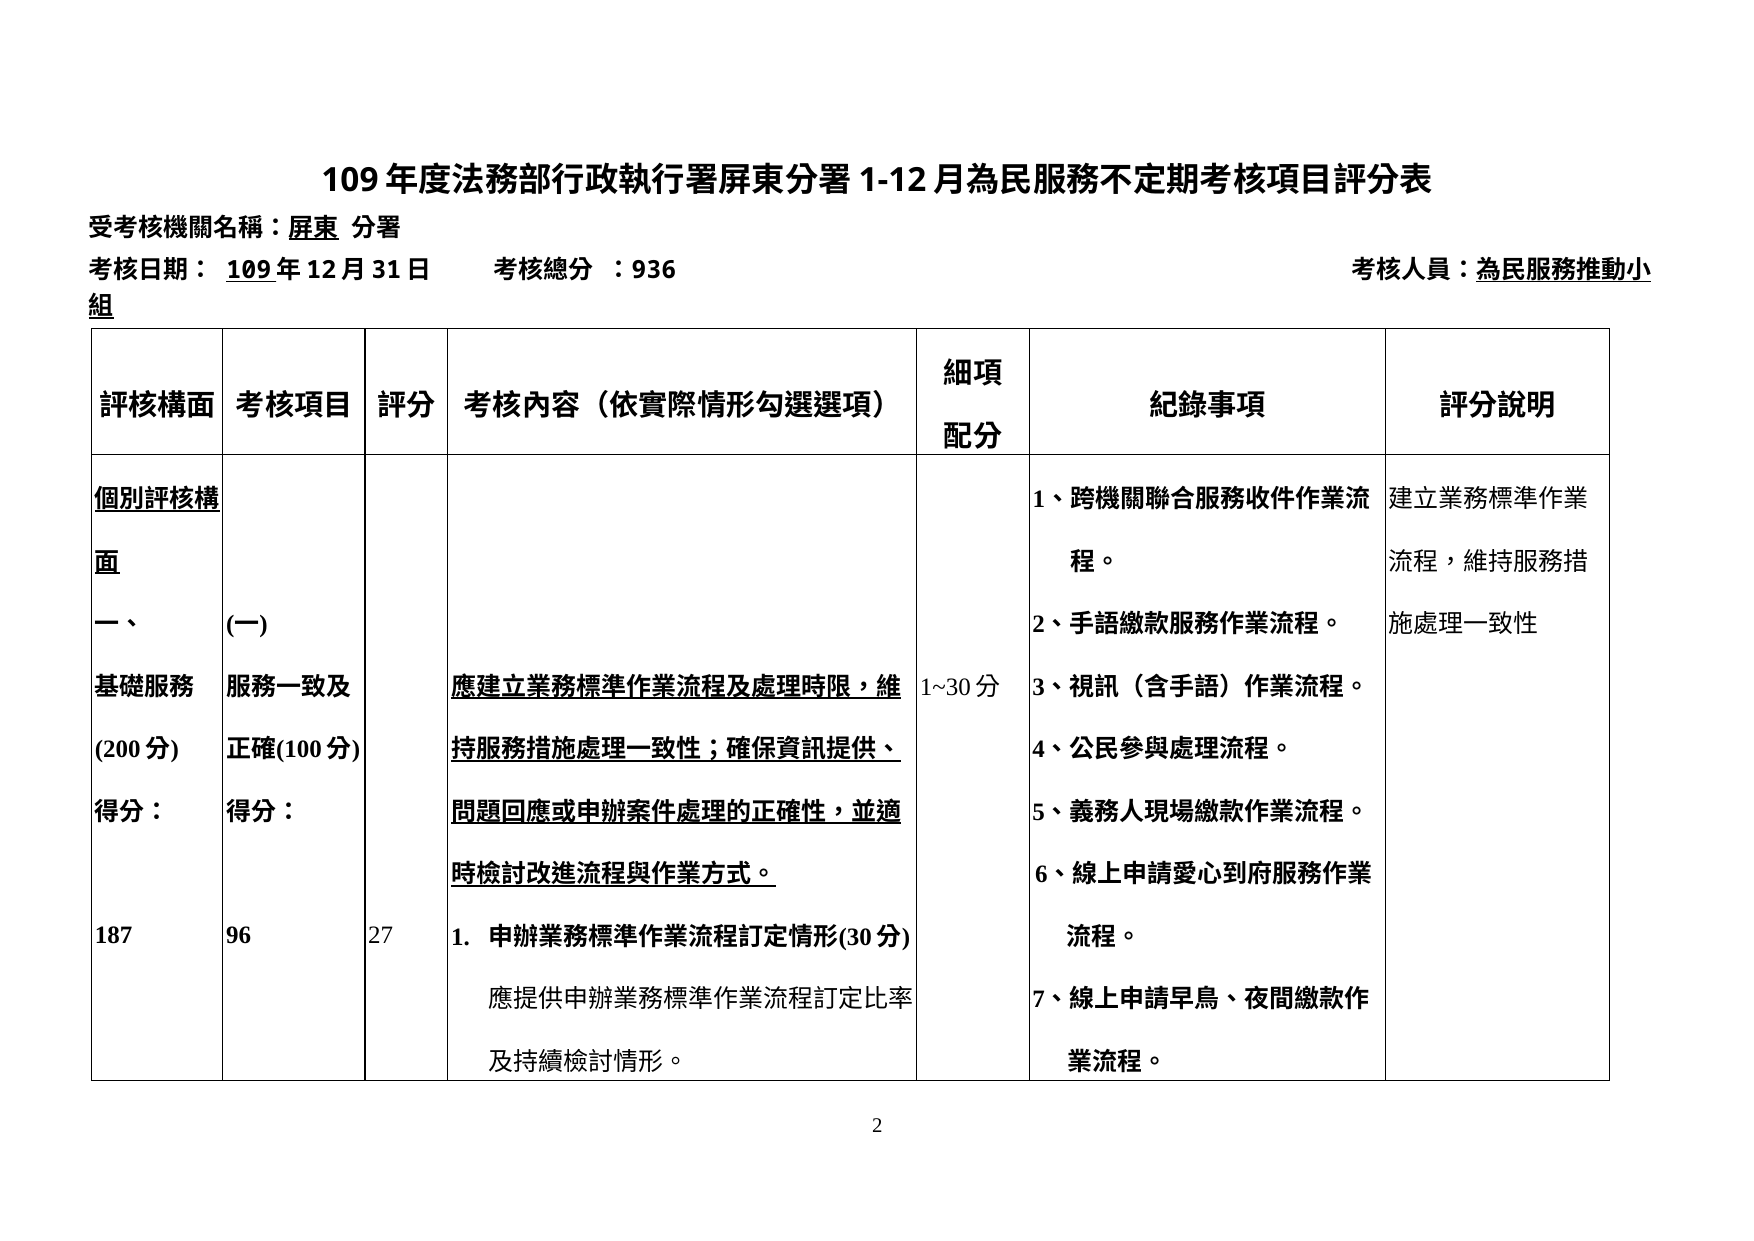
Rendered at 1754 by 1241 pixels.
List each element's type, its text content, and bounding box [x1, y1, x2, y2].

table_cell 應建立業務標準作業流程及處理時限，維持服務措施處理一致性；確保資訊提供、問題回應或申辦案件處理的正確性，並適時檢討改進流程與作業方式。 申辦業務標準作業流程訂定情形(30分) 應提供申辦業務標準作業流程訂定比率及持續檢討情形。 服務及時性(40分) 重視民眾申辦案件的處理效率，確保於處理時限內完成。 服務人員專業度(30分) 注重服務人員專業度，確保問題回應及 申辦案件處理的正確性。 ■服務人員回應問題正確率達90％以上。 □服務人員回應問題正確率達85％以上。 □服務人員回應問題正確率達80％以上。 □服務人員回應問題正確率達75％以上。 □服務人員回應問題正確率達70％以上。 應提高民眾臨櫃洽公或網站使用的便利性，建置合宜的服務環境，並注重服務人員的禮貌態度；提供民眾易讀、易懂、易用的服務資訊及進度查詢管道，提升服務流程透明度。 服務設施合宜程度(20分) ■除提供「核心設施」外，另備有「一般設施」供民眾使用，且有必要的使用說明與管理，確保設施品質。 □提供「核心設施」供民眾使用，且有必要的使用說明與管理，並定期檢查與充實，確保設施品質。 □提供「核心設施」供民眾使用，且有必要的使用說明與管理，確保設施品質。 網站使用便利性(20分) （1）機關網站應方便瀏覽查詢 （2）提供多元及便利的資訊檢索服務 （3）確保網站內容的正確性及有效連結 服務行為的友善性(30分) ■機關電話禮貌測試結果優良。 （測試分數90分以上） □機關電話禮貌測試結果良好。 （測試分數80分以上） 機關電話禮貌測試結果普通。 （測試分數70分以上） 服務資訊透明度(30分) （1）資訊公開(10分) 主動公開服務相關資訊，如服務項目、業務承辦資訊、相關法規、申辦業務標準作業流程、應備表件、書表範例等。公開資訊應以簡明、易讀易懂及易用之形式呈現，供民眾查閱或運用。 （2）資料開放(10分) 從民眾應用面思考，盤點業務資料，並於結構化及去個資識別化後，採開放格式或應用程式介面方式對外開放，供使用者依需求連結下載及利用，並應定期檢視及更新資料。 （3）案件查詢管道(10分) ■提供現場、電話、網路及其他方式（如APP或QR Code等）。 □提供現場、電話及網路查詢。 □提供現場查詢。 瞭解民眾服務需求，檢討既有服務措施，並運用多元策略，提升服務便捷度(100分) 1.建置單一窗口整合服務 2.減除申辦案件需檢附之書表謄本 3.開發線上申辦或跨平台通用服務 4.其他服務作法 關注服務對象屬性、居住地區差異及數位落差情形，運用多元策略，促進服務可近性(100分) 1.客製化服務 2.專人全程服務 3.主動服務 4.其他服務作法 在不同發展條件下，運用自身優勢或克服劣勢，達成特定服務目標之努力或措施(100分) 突破成長(50分) 機關為完成服務遞送，於考量機關任務、服務對象屬性、資源可運用程度後，積極排除各項不利因素達成服務目標所展現之努力與成效。 優質服務(50分) 機關在其核心業務範疇內，於設定服務目標後，運用多元策略，提出符合機關任務且較現有服務措施具有挑戰性，或符合機關特色且更具吸引力、豐富性之其他服務措施。 機關運用多元管道蒐集機關成員意見(50分) 檢討及改造內部流程，精實作業，減省不必要的審核及行政程序(50分) 機關內部服務精進機制運作情形、創新服務提案情形及採行率(100分) ■機關能否產生源源不絕的創新服務之關鍵所在是組織內部創新機制及運作。 ■機關應詳細說明內部創新提案機制之建立及運作情形，並確保該機制可常態性持續運轉。 洽公環境適切程度（20分） ■民眾對於機關整體洽公環境的滿意度達85％以上。 □民眾對於機關整體洽公環境的滿意度達75％以上。 □民眾對於機關整體洽公環境的滿意度達65％以上。 洽公服務禮儀滿意度（20分） ■民眾對於洽公服務禮儀的滿意度達85％以上。 □民眾對於洽公服務禮儀的滿意度達75％以上。 □民眾對於洽公服務禮儀的滿意度達65％以上。 洽公服務專業性滿意度（20分） ■民眾對於洽公服務專業性的滿意度達85％以上。 □民眾對於洽公服務專業性的滿意度達75％以上。 □民眾對於洽公服務專業性的滿意度達65％以上。 洽公服務措施滿意度（20分） □民眾對於洽公服務措施的滿意度達85％以上。 ■民眾對於洽公服務措施的滿意度達75％以上。 □民眾對於洽公服務措施的滿意度達65％以上。 內部同仁滿意度（20分） ■內部同仁對於機關的滿意度達85％以上。 □內部同仁對於機關的滿意度達75％以上。 □內部同仁對於機關的滿意度達65％以上。 針對民眾意見、抱怨及陳情等，積極回應，有效協助民眾解決問題(100分) 1.民眾意見回應處理機制 2.民眾意見回應處理情形 3.陳情案件處理滿意度調查 4.陳情案件檢討改善情形 開放參與在基礎服務、服務遞送、服務量能及服務評價等構面不同運用方式(50分) 創新性在基礎服務、服務遞送、服務量能及服務評價等構面不同運用方式(50分) [448, 455, 916, 1080]
table_header 紀錄事項 [1030, 329, 1385, 454]
table_header 考核內容（依實際情形勾選選項） [448, 329, 916, 454]
table_cell (一) 服務一致及正確(100分) 得分： 96 [223, 455, 364, 1080]
text 109年度法務部行政執行署屏東分署1-12月為民服務不定期考核項目評分表 [89, 152, 1665, 201]
table_cell 27 [366, 455, 447, 1080]
table_cell 建立業務標準作業流程，維持服務措施處理一致性 [1386, 455, 1609, 1080]
text 受考核機關名稱：屏東 分署 [89, 207, 1665, 243]
text 考核日期： 109年12月31日 考核總分 ：936 考核人員：為民服務推動小組 [89, 249, 1665, 322]
table_header 評核構面 [92, 329, 222, 454]
table_header 考核項目 [223, 329, 364, 454]
table_header 細項 配分 [917, 329, 1029, 454]
table_header 評分說明 [1386, 329, 1609, 454]
table_cell 個別評核構面 一、 基礎服務 (200分) 得分： 187 [92, 455, 222, 1080]
table_header 評分 [366, 329, 447, 454]
table_cell 1、跨機關聯合服務收件作業流程。 2、手語繳款服務作業流程。 3、視訊（含手語）作業流程。 4、公民參與處理流程。 5、義務人現場繳款作業流程。 6、線上申請愛心到府服務作業流程。 7、線上申請早鳥、夜間繳款作業流程。 [1030, 455, 1385, 1080]
table_cell 1~30分 [917, 455, 1029, 1080]
